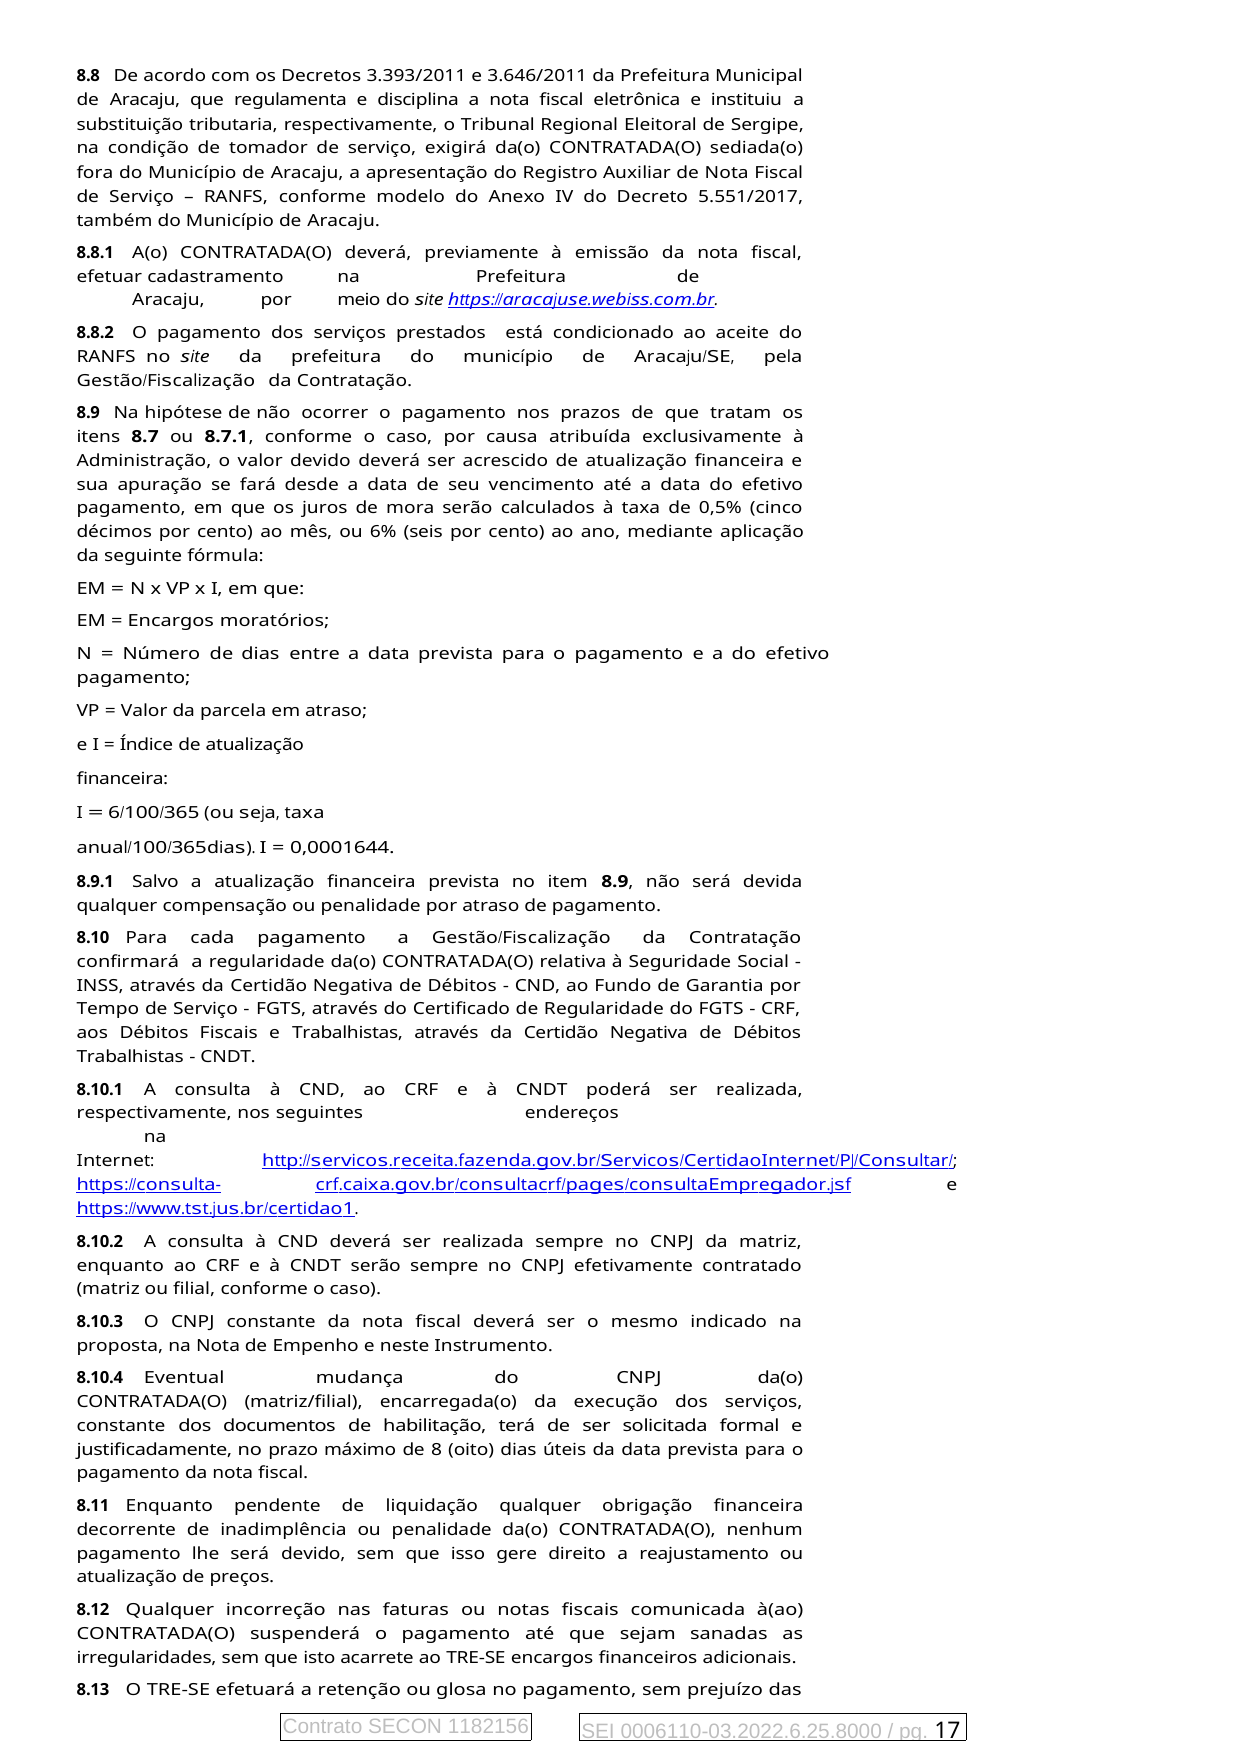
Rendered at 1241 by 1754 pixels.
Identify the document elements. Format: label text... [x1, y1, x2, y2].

text EM = Encargos moratórios; [76, 609, 1190, 632]
list O TRE-SE efetuará a retenção ou glosa no pagamento, sem prejuízo das [76, 1678, 803, 1701]
list A consulta à CND, ao CRF e à CNDT poderá ser realizada, respectivamente, nos seguintes endereços na [76, 1077, 804, 1147]
list Qualquer incorreção nas faturas ou notas ﬁscais comunicada à(ao) CONTRATADA(O) suspenderá o pagamento até que sejam sanadas as irregularidades, sem que isto acarrete ao TRE-SE encargos financeiros adicionais. [76, 1598, 803, 1668]
text VP = Valor da parcela em atraso; e I = Índice de atualização financeira: [76, 698, 375, 789]
list De acordo com os Decretos 3.393/2011 e 3.646/2011 da Prefeitura Municipal de Aracaju, que regulamenta e disciplina a nota ﬁscal eletrônica e instituiu a substituição tributaria, respectivamente, o Tribunal Regional Eleitoral de Sergipe, na condição de tomador de serviço, exigirá da(o) CONTRATADA(O) sediada(o) fora do Município de Aracaju, a apresentação do Registro Auxiliar de Nota Fiscal de Serviço – RANFS, conforme modelo do Anexo IV do Decreto 5.551/2017, também do Município de Aracaju. [76, 64, 804, 231]
text N = Número de dias entre a data prevista para o pagamento e a do efetivo pagamento; [76, 642, 871, 688]
list Para cada pagamento a Gestão/Fiscalização da Contratação conﬁrmará a regularidade da(o) CONTRATADA(O) relativa à Seguridade Social - INSS, através da Certidão Negativa de Débitos - CND, ao Fundo de Garantia por Tempo de Serviço - FGTS, através do Certiﬁcado de Regularidade do FGTS - CRF, aos Débitos Fiscais e Trabalhistas, através da Certidão Negativa de Débitos Trabalhistas - CNDT. [76, 926, 802, 1067]
list A consulta à CND deverá ser realizada sempre no CNPJ da matriz, enquanto ao CRF e à CNDT serão sempre no CNPJ efetivamente contratado (matriz ou ﬁlial, conforme o caso). [76, 1229, 803, 1300]
list O pagamento dos serviços prestados está condicionado ao aceite do RANFS no site da prefeitura do município de Aracaju/SE, pela Gestão/Fiscalização da Contratação. [76, 321, 803, 391]
list Eventual mudança do CNPJ da(o) CONTRATADA(O) (matriz/ﬁlial), encarregada(o) da execução dos serviços, constante dos documentos de habilitação, terá de ser solicitada formal e justiﬁcadamente, no prazo máximo de 8 (oito) dias úteis da data prevista para o pagamento da nota fiscal. [76, 1366, 803, 1484]
text I = 6/100/365 (ou seja, taxa anual/100/365dias). I = 0,0001644. [76, 801, 487, 858]
text Internet: http://servicos.receita.fazenda.gov.br/Servicos/CertidaoInternet/PJ/Consultar/; https://consulta- crf.caixa.gov.br/consultacrf/pages/consultaEmpregador.jsf e https://www.tst.jus.br/certidao1. [76, 1149, 957, 1219]
list Na hipótese de não ocorrer o pagamento nos prazos de que tratam os itens 8.7 ou 8.7.1, conforme o caso, por causa atribuída exclusivamente à Administração, o valor devido deverá ser acrescido de atualização ﬁnanceira e sua apuração se fará desde a data de seu vencimento até a data do efetivo pagamento, em que os juros de mora serão calculados à taxa de 0,5% (cinco décimos por cento) ao mês, ou 6% (seis por cento) ao ano, mediante aplicação da seguinte fórmula: [76, 401, 804, 566]
list Enquanto pendente de liquidação qualquer obrigação ﬁnanceira decorrente de inadimplência ou penalidade da(o) CONTRATADA(O), nenhum pagamento lhe será devido, sem que isso gere direito a reajustamento ou atualização de preços. [76, 1494, 804, 1588]
text EM = N x VP x I, em que: [76, 576, 1190, 599]
list O CNPJ constante da nota ﬁscal deverá ser o mesmo indicado na proposta, na Nota de Empenho e neste Instrumento. [76, 1309, 803, 1356]
list A(o) CONTRATADA(O) deverá, previamente à emissão da nota ﬁscal, efetuar cadastramento na Prefeitura de Aracaju, por meio do site https://aracajuse.webiss.com.br. [76, 241, 803, 311]
list Salvo a atualização ﬁnanceira prevista no item 8.9, não será devida qualquer compensação ou penalidade por atraso de pagamento. [76, 870, 802, 916]
